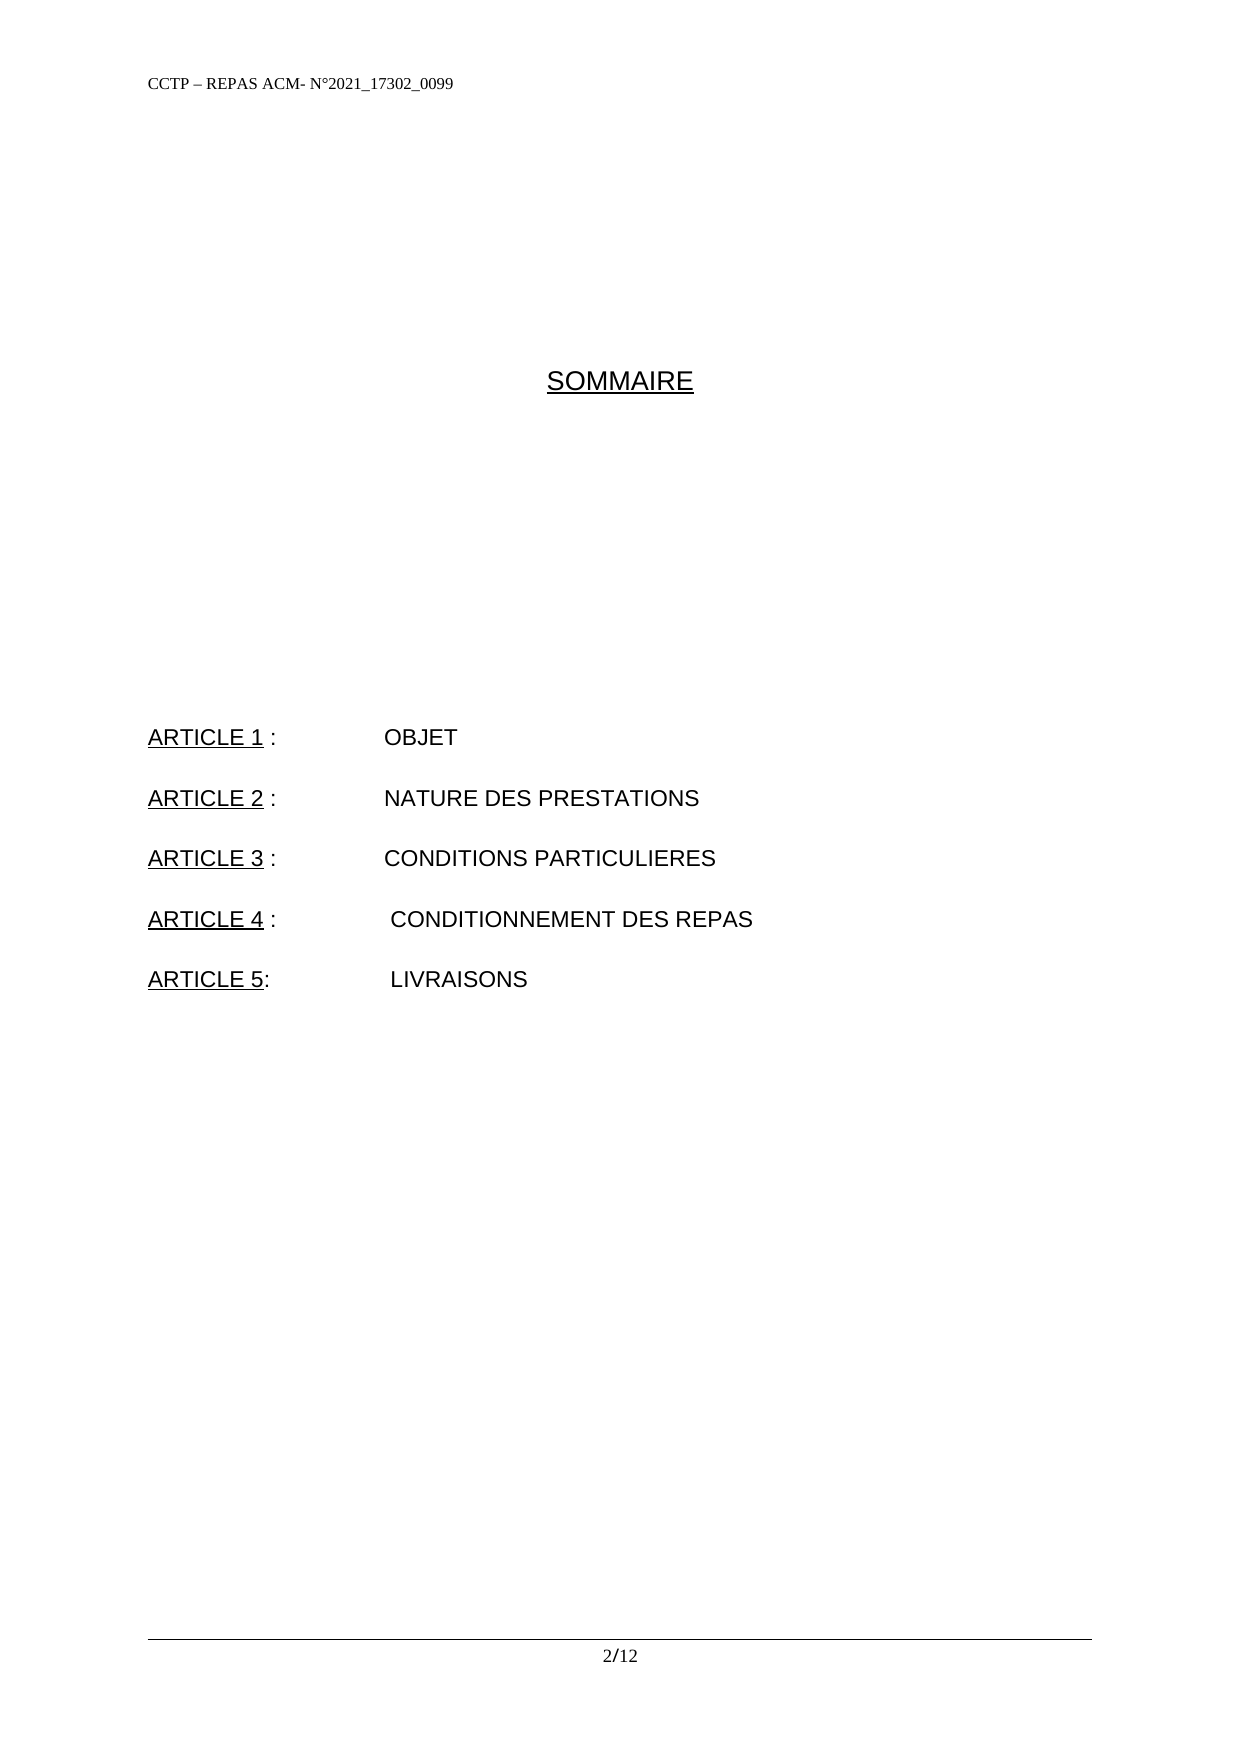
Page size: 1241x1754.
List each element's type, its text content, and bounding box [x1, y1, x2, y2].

subtitle SOMMAIRE [148, 365, 1092, 396]
text ARTICLE 5: LIVRAISONS [148, 966, 1092, 992]
text ARTICLE 1 : OBJET [148, 724, 1092, 751]
text ARTICLE 2 : NATURE DES PRESTATIONS [148, 785, 1092, 811]
text ARTICLE 4 : CONDITIONNEMENT DES REPAS [148, 906, 1092, 932]
text ARTICLE 3 : CONDITIONS PARTICULIERES [148, 845, 1092, 871]
